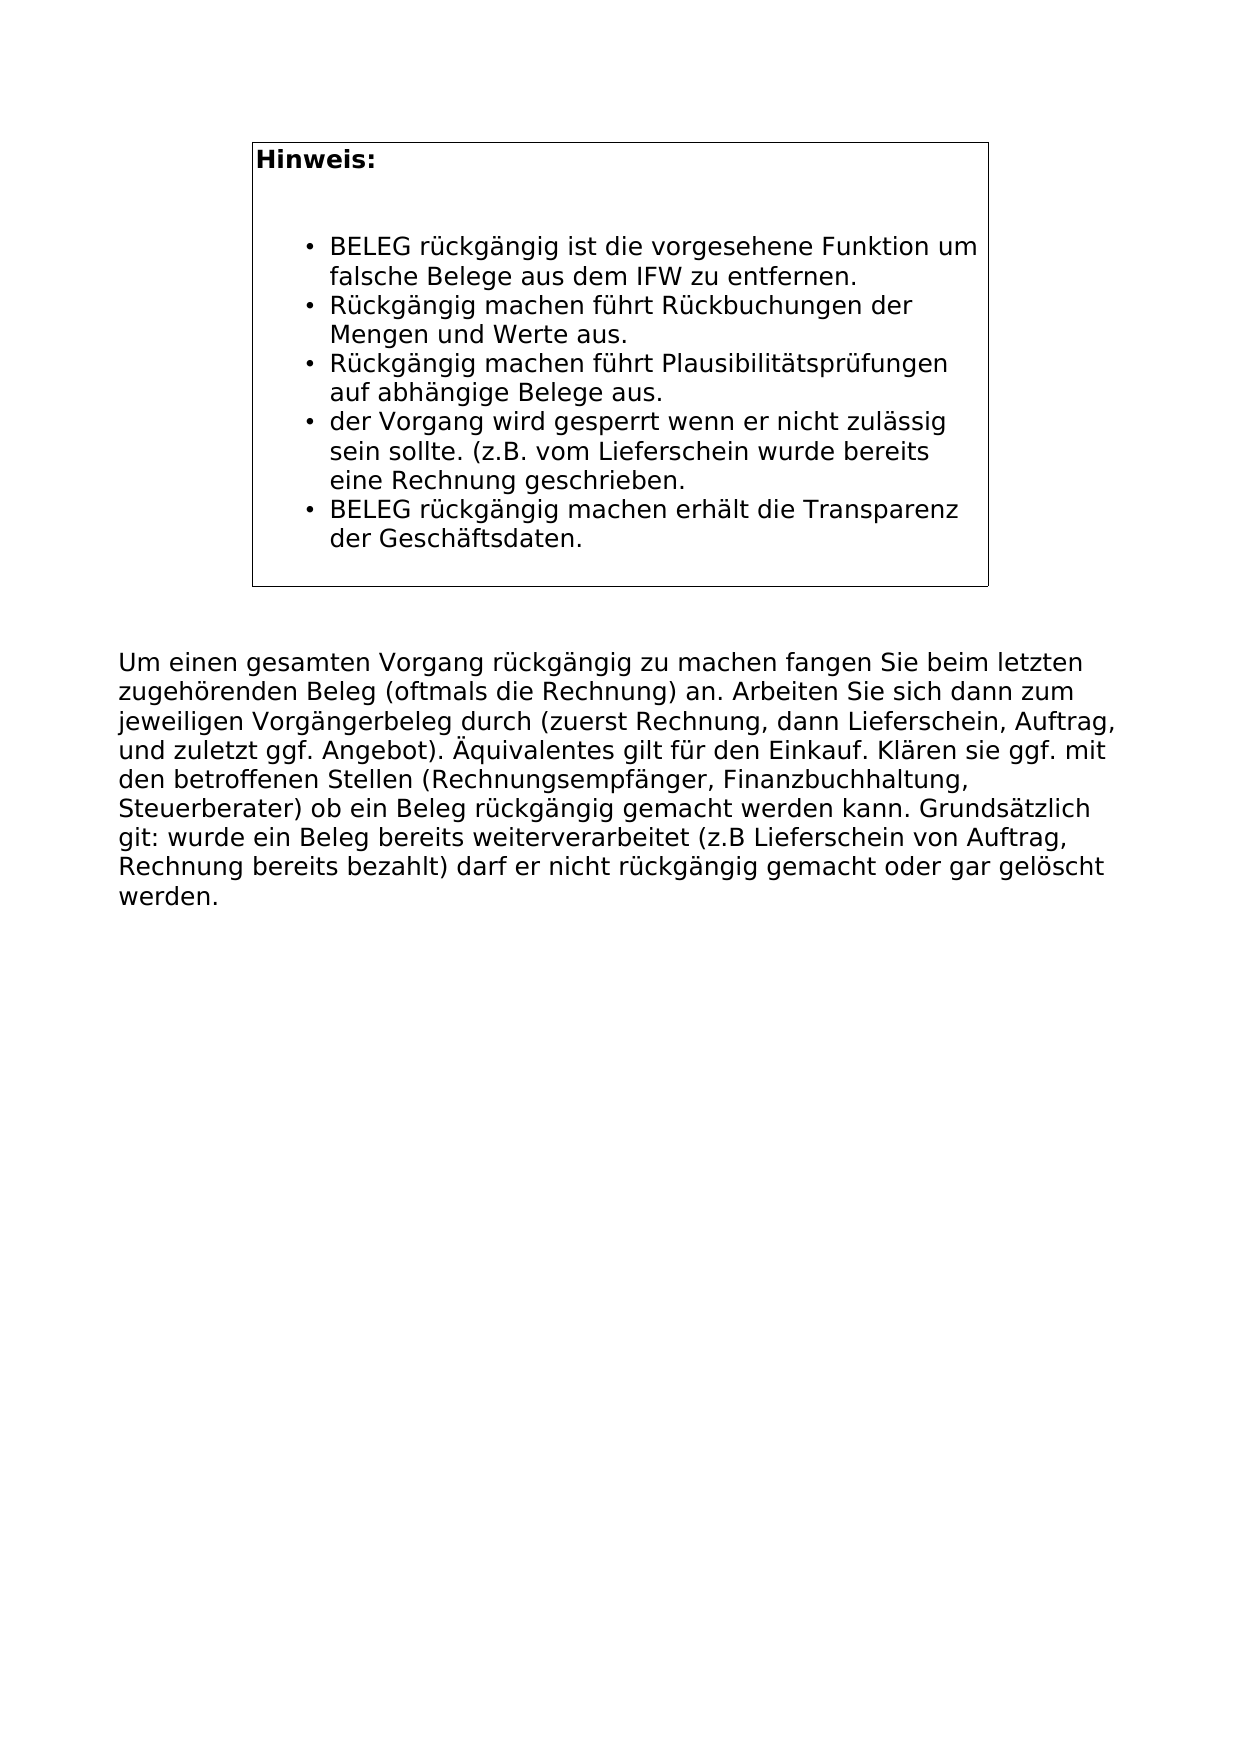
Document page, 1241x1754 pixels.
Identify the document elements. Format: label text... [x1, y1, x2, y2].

text Um einen gesamten Vorgang rückgängig zu machen fangen Sie beim letzten zugehörenden Beleg (oftmals die Rechnung) an. Arbeiten Sie sich dann zum jeweiligen Vorgängerbeleg durch (zuerst Rechnung, dann Lieferschein, Auftrag, und zuletzt ggf. Angebot). Äquivalentes gilt für den Einkauf. Klären sie ggf. mit den betroffenen Stellen (Rechnungsempfänger, Finanzbuchhaltung, Steuerberater) ob ein Beleg rückgängig gemacht werden kann. Grundsätzlich git: wurde ein Beleg bereits weiterverarbeitet (z.B Lieferschein von Auftrag, Rechnung bereits bezahlt) darf er nicht rückgängig gemacht oder gar gelöscht werden. [118, 648, 1122, 911]
table_header Hinweis: BELEG rückgängig ist die vorgesehene Funktion um falsche Belege aus dem IFW zu entfernen. Rückgängig machen führt Rückbuchungen der Mengen und Werte aus. Rückgängig machen führt Plausibilitätsprüfungen auf abhängige Belege aus. der Vorgang wird gesperrt wenn er nicht zulässig sein sollte. (z.B. vom Lieferschein wurde bereits eine Rechnung geschrieben. BELEG rückgängig machen erhält die Transparenz der Geschäftsdaten. [253, 143, 988, 586]
